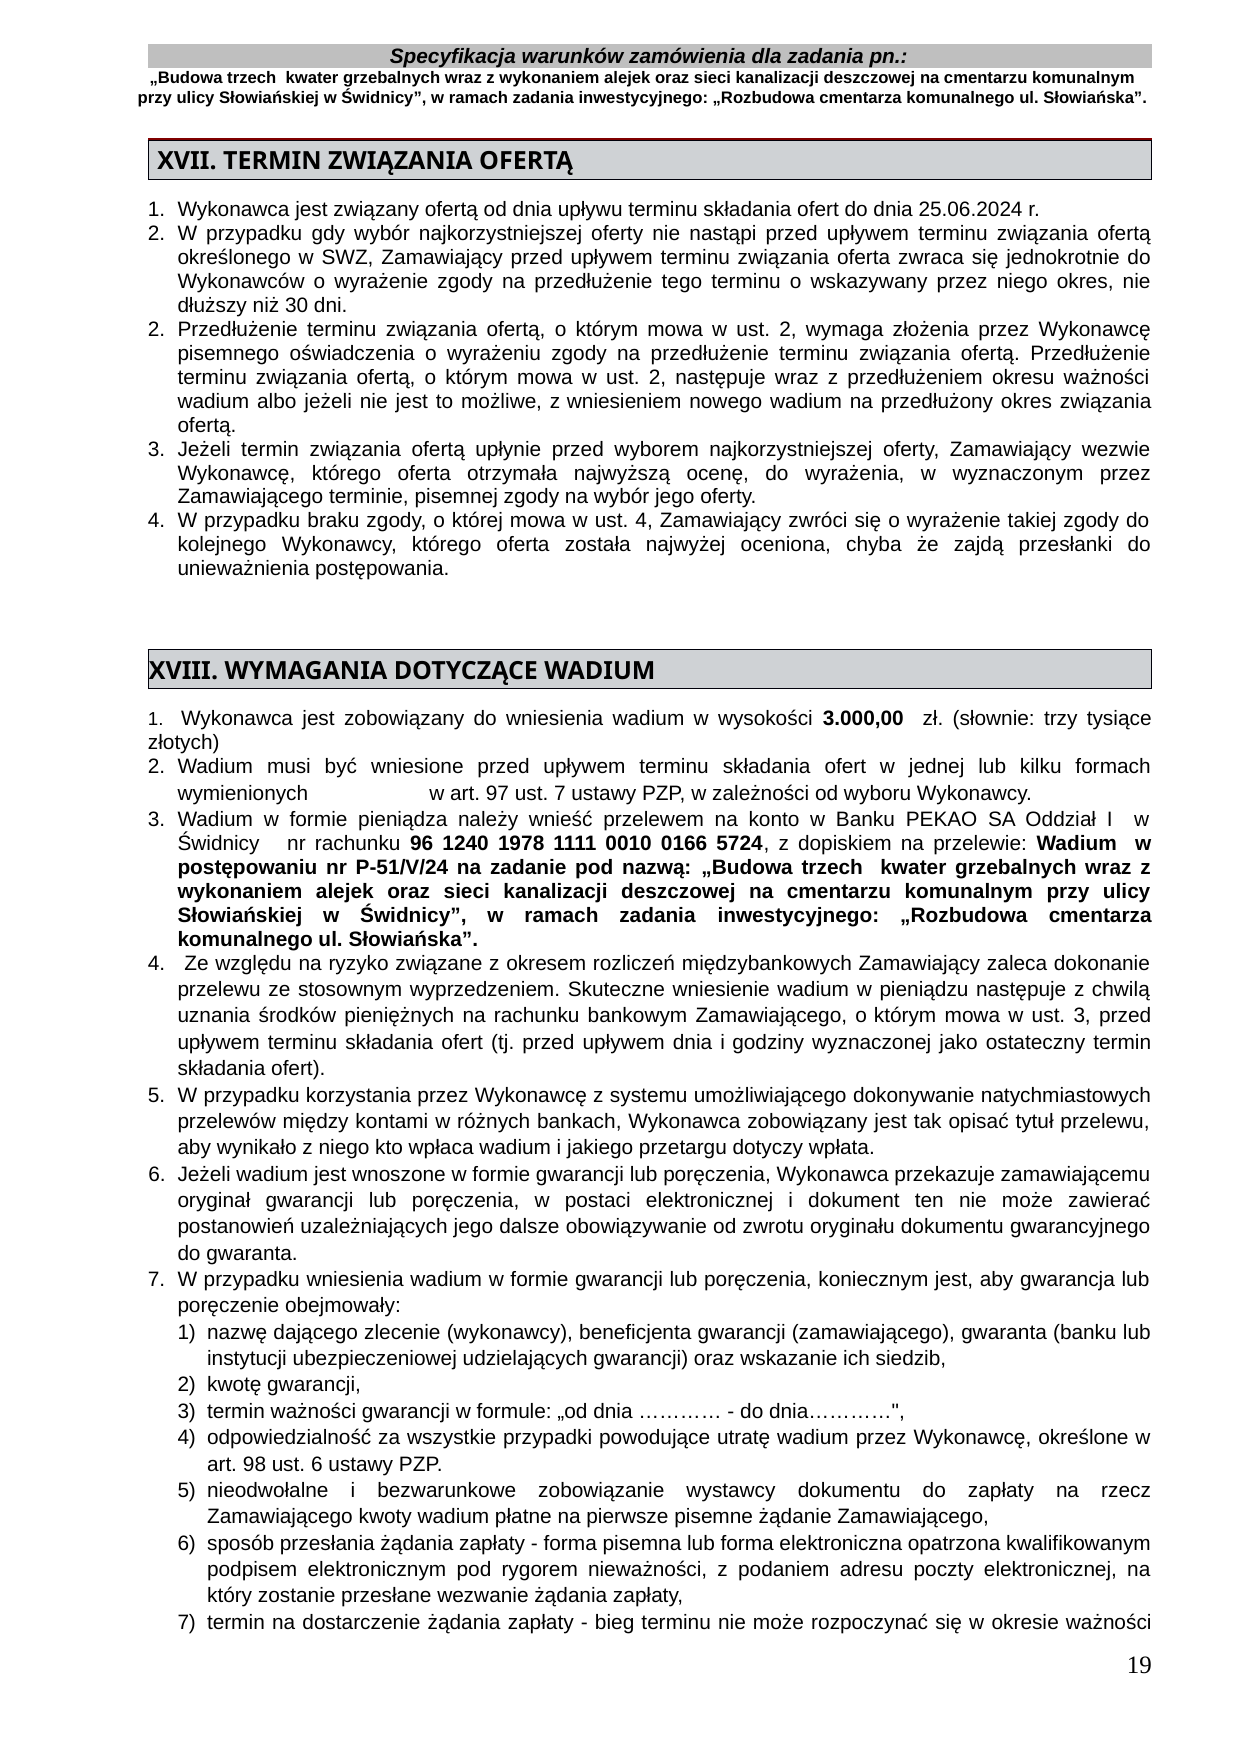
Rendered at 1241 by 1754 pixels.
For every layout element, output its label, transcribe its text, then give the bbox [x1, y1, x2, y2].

list W przypadku wniesienia wadium w formie gwarancji lub poręczenia, koniecznym jest, aby gwarancja lub poręczenie obejmowały: [148, 1267, 1152, 1317]
text 1. Wykonawca jest zobowiązany do wniesienia wadium w wysokości 3.000,00 zł. (słownie: trzy tysiące złotych) [148, 706, 1152, 754]
subtitle XVII. TERMIN ZWIĄZANIA OFERTĄ [149, 141, 1151, 179]
list Wykonawca jest związany ofertą od dnia upływu terminu składania ofert do dnia 25.06.2024 r. [148, 197, 1152, 221]
list termin na dostarczenie żądania zapłaty - bieg terminu nie może rozpoczynać się w okresie ważności [177, 1609, 1152, 1633]
list Jeżeli wadium jest wnoszone w formie gwarancji lub poręczenia, Wykonawca przekazuje zamawiającemu oryginał gwarancji lub poręczenia, w postaci elektronicznej i dokument ten nie może zawierać postanowień uzależniających jego dalsze obowiązywanie od zwrotu oryginału dokumentu gwarancyjnego do gwaranta. [148, 1161, 1152, 1264]
list nieodwołalne i bezwarunkowe zobowiązanie wystawcy dokumentu do zapłaty na rzecz Zamawiającego kwoty wadium płatne na pierwsze pisemne żądanie Zamawiającego, [177, 1478, 1152, 1528]
list W przypadku gdy wybór najkorzystniejszej oferty nie nastąpi przed upływem terminu związania ofertą określonego w SWZ, Zamawiający przed upływem terminu związania oferta zwraca się jednokrotnie do Wykonawców o wyrażenie zgody na przedłużenie tego terminu o wskazywany przez niego okres, nie dłuższy niż 30 dni. [148, 221, 1152, 317]
list Przedłużenie terminu związania ofertą, o którym mowa w ust. 2, wymaga złożenia przez Wykonawcę pisemnego oświadczenia o wyrażeniu zgody na przedłużenie terminu związania ofertą. Przedłużenie terminu związania ofertą, o którym mowa w ust. 2, następuje wraz z przedłużeniem okresu ważności wadium albo jeżeli nie jest to możliwe, z wniesieniem nowego wadium na przedłużony okres związania ofertą. [148, 317, 1152, 436]
list Ze względu na ryzyko związane z okresem rozliczeń międzybankowych Zamawiający zaleca dokonanie przelewu ze stosownym wyprzedzeniem. Skuteczne wniesienie wadium w pieniądzu następuje z chwilą uznania środków pieniężnych na rachunku bankowym Zamawiającego, o którym mowa w ust. 3, przed upływem terminu składania ofert (tj. przed upływem dnia i godziny wyznaczonej jako ostateczny termin składania ofert). [148, 951, 1152, 1080]
subtitle XVIII. WYMAGANIA DOTYCZĄCE WADIUM [149, 650, 1151, 688]
list W przypadku braku zgody, o której mowa w ust. 4, Zamawiający zwróci się o wyrażenie takiej zgody do kolejnego Wykonawcy, którego oferta została najwyżej oceniona, chyba że zajdą przesłanki do unieważnienia postępowania. [148, 508, 1152, 580]
list nazwę dającego zlecenie (wykonawcy), beneficjenta gwarancji (zamawiającego), gwaranta (banku lub instytucji ubezpieczeniowej udzielających gwarancji) oraz wskazanie ich siedzib, [177, 1319, 1152, 1370]
list termin ważności gwarancji w formule: „od dnia ………… - do dnia…………", [177, 1399, 1152, 1423]
list odpowiedzialność za wszystkie przypadki powodujące utratę wadium przez Wykonawcę, określone w art. 98 ust. 6 ustawy PZP. [177, 1425, 1152, 1475]
list kwotę gwarancji, [177, 1372, 1152, 1396]
list W przypadku korzystania przez Wykonawcę z systemu umożliwiającego dokonywanie natychmiastowych przelewów między kontami w różnych bankach, Wykonawca zobowiązany jest tak opisać tytuł przelewu, aby wynikało z niego kto wpłaca wadium i jakiego przetargu dotyczy wpłata. [148, 1082, 1152, 1159]
list Wadium w formie pieniądza należy wnieść przelewem na konto w Banku PEKAO SA Oddział I w Świdnicy nr rachunku 96 1240 1978 1111 0010 0166 5724, z dopiskiem na przelewie: Wadium w postępowaniu nr P-51/V/24 na zadanie pod nazwą: „Budowa trzech kwater grzebalnych wraz z wykonaniem alejek oraz sieci kanalizacji deszczowej na cmentarzu komunalnym przy ulicy Słowiańskiej w Świdnicy”, w ramach zadania inwestycyjnego: „Rozbudowa cmentarza komunalnego ul. Słowiańska”. [148, 807, 1152, 951]
list sposób przesłania żądania zapłaty - forma pisemna lub forma elektroniczna opatrzona kwalifikowanym podpisem elektronicznym pod rygorem nieważności, z podaniem adresu poczty elektronicznej, na który zostanie przesłane wezwanie żądania zapłaty, [177, 1530, 1152, 1607]
list Jeżeli termin związania ofertą upłynie przed wyborem najkorzystniejszej oferty, Zamawiający wezwie Wykonawcę, którego oferta otrzymała najwyższą ocenę, do wyrażenia, w wyznaczonym przez Zamawiającego terminie, pisemnej zgody na wybór jego oferty. [148, 436, 1152, 508]
list Wadium musi być wniesione przed upływem terminu składania ofert w jednej lub kilku formach wymienionych w art. 97 ust. 7 ustawy PZP, w zależności od wyboru Wykonawcy. [148, 754, 1152, 804]
